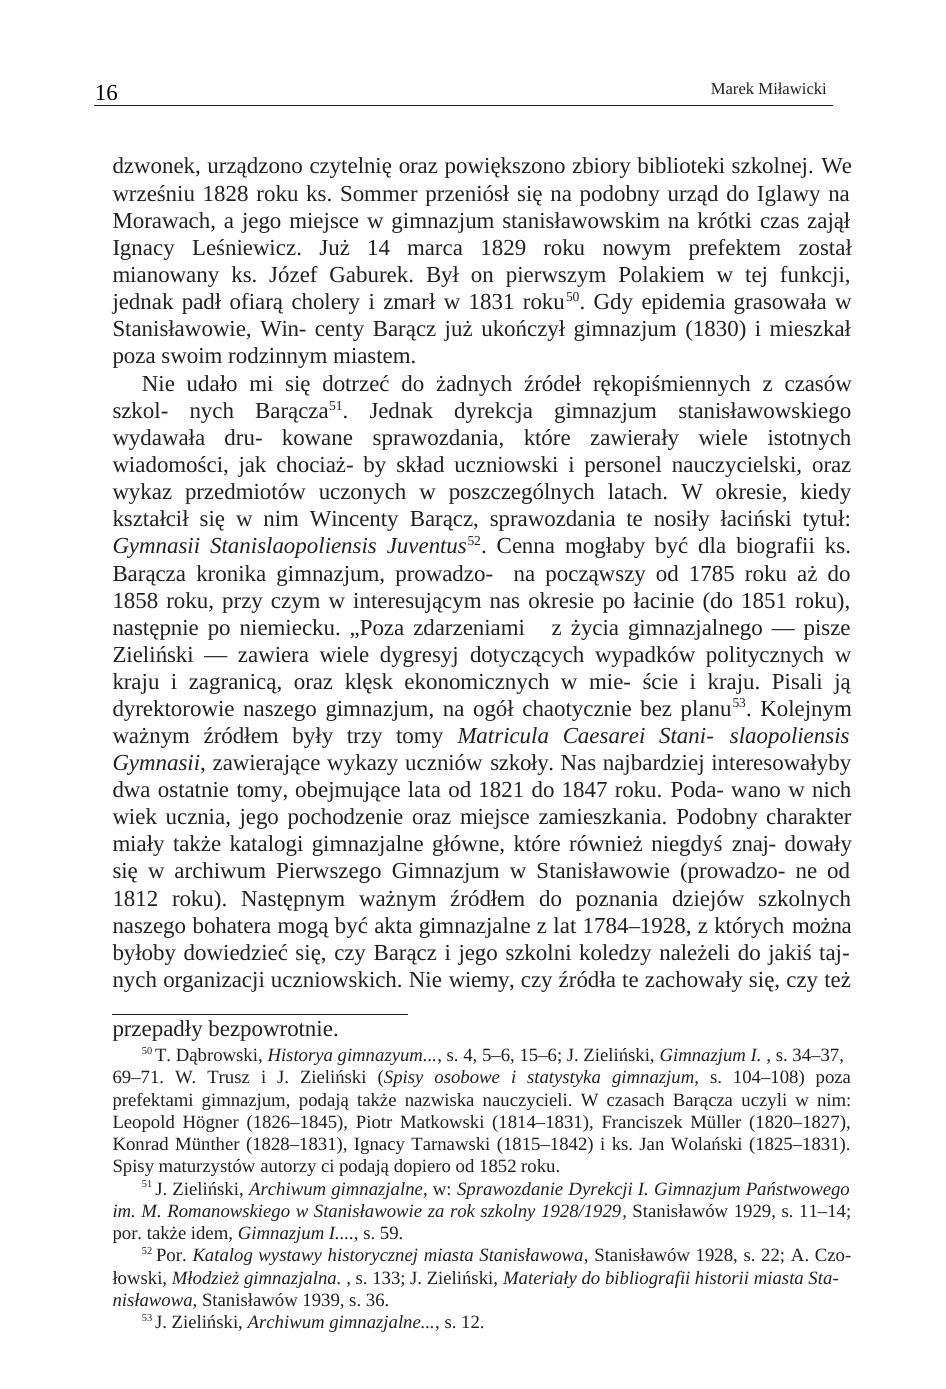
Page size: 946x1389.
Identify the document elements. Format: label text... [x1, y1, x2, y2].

text dzwonek, urządzono czytelnię oraz powiększono zbiory biblioteki szkolnej. We wrześniu 1828 roku ks. Sommer przeniósł się na podobny urząd do Iglawy na Morawach, a jego miejsce w gimnazjum stanisławowskim na krótki czas zajął Ignacy Leśniewicz. Już 14 marca 1829 roku nowym prefektem został mianowany ks. Józef Gaburek. Był on pierwszym Polakiem w tej funkcji, jednak padł ofiarą cholery i zmarł w 1831 roku50. Gdy epidemia grasowała w Stanisławowie, Win- centy Barącz już ukończył gimnazjum (1830) i mieszkał poza swoim rodzinnym miastem. [112, 153, 852, 368]
text 50 T. Dąbrowski, Historya gimnazyum..., s. 4, 5–6, 15–6; J. Zieliński, Gimnazjum I. , s. 34–37, [142, 1044, 862, 1065]
text nisławowa, Stanisławów 1939, s. 36. [112, 1289, 862, 1310]
text 53 J. Zieliński, Archiwum gimnazjalne..., s. 12. [142, 1311, 862, 1333]
text 52 Por. Katalog wystawy historycznej miasta Stanisławowa, Stanisławów 1928, s. 22; A. Czo- łowski, Młodzież gimnazjalna. , s. 133; J. Zieliński, Materiały do bibliografii historii miasta Sta‑ [112, 1244, 852, 1288]
text 69–71. W. Trusz i J. Zieliński (Spisy osobowe i statystyka gimnazjum, s. 104–108) poza prefektami gimnazjum, podają także nazwiska nauczycieli. W czasach Barącza uczyli w nim: Leopold Högner (1826–1845), Piotr Matkowski (1814–1831), Franciszek Müller (1820–1827), Konrad Münther (1828–1831), Ignacy Tarnawski (1815–1842) i ks. Jan Wolański (1825–1831). Spisy maturzystów autorzy ci podają dopiero od 1852 roku. [112, 1066, 852, 1177]
text 51 J. Zieliński, Archiwum gimnazjalne, w: Sprawozdanie Dyrekcji I. Gimnazjum Państwowego im. M. Romanowskiego w Stanisławowie za rok szkolny 1928/1929, Stanisławów 1929, s. 11–14; por. także idem, Gimnazjum I...., s. 59. [112, 1177, 852, 1243]
text Nie udało mi się dotrzeć do żadnych źródeł rękopiśmiennych z czasów szkol- nych Barącza51. Jednak dyrekcja gimnazjum stanisławowskiego wydawała dru- kowane sprawozdania, które zawierały wiele istotnych wiadomości, jak chociaż- by skład uczniowski i personel nauczycielski, oraz wykaz przedmiotów uczonych w poszczególnych latach. W okresie, kiedy kształcił się w nim Wincenty Barącz, sprawozdania te nosiły łaciński tytuł: Gymnasii Stanislaopoliensis Juventus52. Cenna mogłaby być dla biografii ks. Barącza kronika gimnazjum, prowadzo- na począwszy od 1785 roku aż do 1858 roku, przy czym w interesującym nas okresie po łacinie (do 1851 roku), następnie po niemiecku. „Poza zdarzeniami z życia gimnazjalnego — pisze Zieliński — zawiera wiele dygresyj dotyczących wypadków politycznych w kraju i zagranicą, oraz klęsk ekonomicznych w mie- ście i kraju. Pisali ją dyrektorowie naszego gimnazjum, na ogół chaotycznie bez planu53. Kolejnym ważnym źródłem były trzy tomy Matricula Caesarei Stani‑ slaopoliensis Gymnasii, zawierające wykazy uczniów szkoły. Nas najbardziej interesowałyby dwa ostatnie tomy, obejmujące lata od 1821 do 1847 roku. Poda- wano w nich wiek ucznia, jego pochodzenie oraz miejsce zamieszkania. Podobny charakter miały także katalogi gimnazjalne główne, które również niegdyś znaj- dowały się w archiwum Pierwszego Gimnazjum w Stanisławowie (prowadzo- ne od 1812 roku). Następnym ważnym źródłem do poznania dziejów szkolnych naszego bohatera mogą być akta gimnazjalne z lat 1784–1928, z których można byłoby dowiedzieć się, czy Barącz i jego szkolni koledzy należeli do jakiś taj- nych organizacji uczniowskich. Nie wiemy, czy źródła te zachowały się, czy też przepadły bezpowrotnie. [112, 370, 852, 1042]
